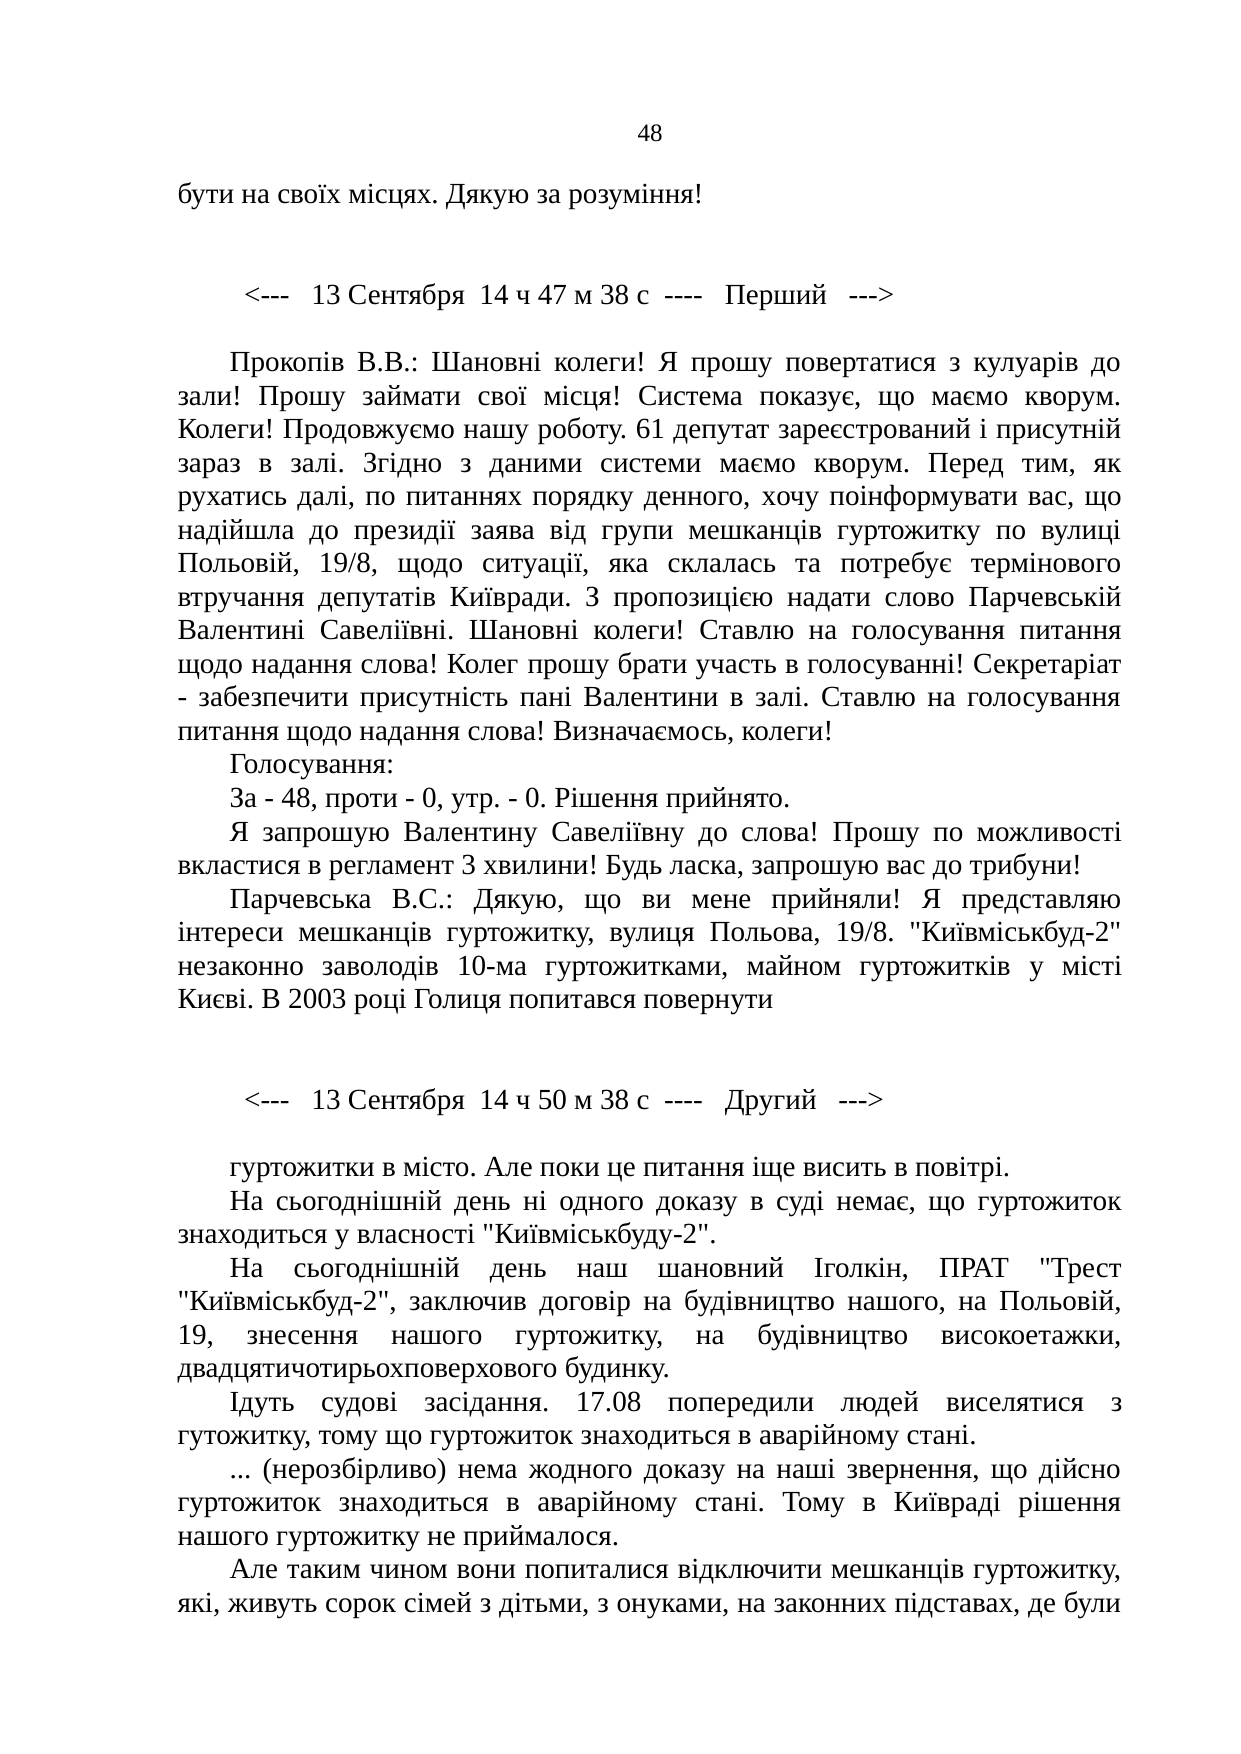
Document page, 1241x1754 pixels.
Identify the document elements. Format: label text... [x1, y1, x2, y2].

text Але таким чином вони попиталися відключити мешканців гуртожитку, які, живуть сорок сімей з дітьми, з онуками, на законних підставах, де були [177, 1552, 1122, 1619]
text Я запрошую Валентину Савеліївну до слова! Прошу по можливості вкластися в регламент 3 хвилини! Будь ласка, запрошую вас до трибуни! [177, 814, 1122, 881]
text <--- 13 Сентября 14 ч 47 м 38 с ---- Перший ---> [177, 277, 1122, 311]
text гуртожитки в місто. Але поки це питання іще висить в повітрі. [177, 1149, 1122, 1183]
text Голосування: [177, 747, 1122, 780]
text За - 48, проти - 0, утр. - 0. Рішення прийнято. [177, 780, 1122, 814]
text Парчевська В.С.: Дякую, що ви мене прийняли! Я представляю інтереси мешканців гуртожитку, вулиця Польова, 19/8. "Київміськбуд-2" незаконно заволодів 10-ма гуртожитками, майном гуртожитків у місті Києві. В 2003 році Голиця попитався повернути [177, 881, 1122, 1015]
text <--- 13 Сентября 14 ч 50 м 38 с ---- Другий ---> [177, 1082, 1122, 1116]
text На сьогоднішній день наш шановний Іголкін, ПРАТ "Трест "Київміськбуд-2", заключив договір на будівництво нашого, на Польовій, 19, знесення нашого гуртожитку, на будівництво високоетажки, двадцятичотирьохповерхового будинку. [177, 1250, 1122, 1384]
text Ідуть судові засідання. 17.08 попередили людей виселятися з гутожитку, тому що гуртожиток знаходиться в аварійному стані. [177, 1384, 1122, 1451]
text ... (нерозбірливо) нема жодного доказу на наші звернення, що дійсно гуртожиток знаходиться в аварійному стані. Тому в Київраді рішення нашого гуртожитку не приймалося. [177, 1451, 1122, 1552]
text Прокопів В.В.: Шановні колеги! Я прошу повертатися з кулуарів до зали! Прошу займати свої місця! Система показує, що маємо кворум. Колеги! Продовжуємо нашу роботу. 61 депутат зареєстрований і присутній зараз в залі. Згідно з даними системи маємо кворум. Перед тим, як рухатись далі, по питаннях порядку денного, хочу поінформувати вас, що надійшла до президії заява від групи мешканців гуртожитку по вулиці Польовій, 19/8, щодо ситуації, яка склалась та потребує термінового втручання депутатів Київради. З пропозицією надати слово Парчевській Валентині Савеліївні. Шановні колеги! Ставлю на голосування питання щодо надання слова! Колег прошу брати участь в голосуванні! Секретаріат - забезпечити присутність пані Валентини в залі. Ставлю на голосування питання щодо надання слова! Визначаємось, колеги! [177, 344, 1122, 747]
text На сьогоднішній день ні одного доказу в суді немає, що гуртожиток знаходиться у власності "Київміськбуду-2". [177, 1183, 1122, 1250]
text бути на своїх місцях. Дякую за розуміння! [177, 176, 1122, 210]
